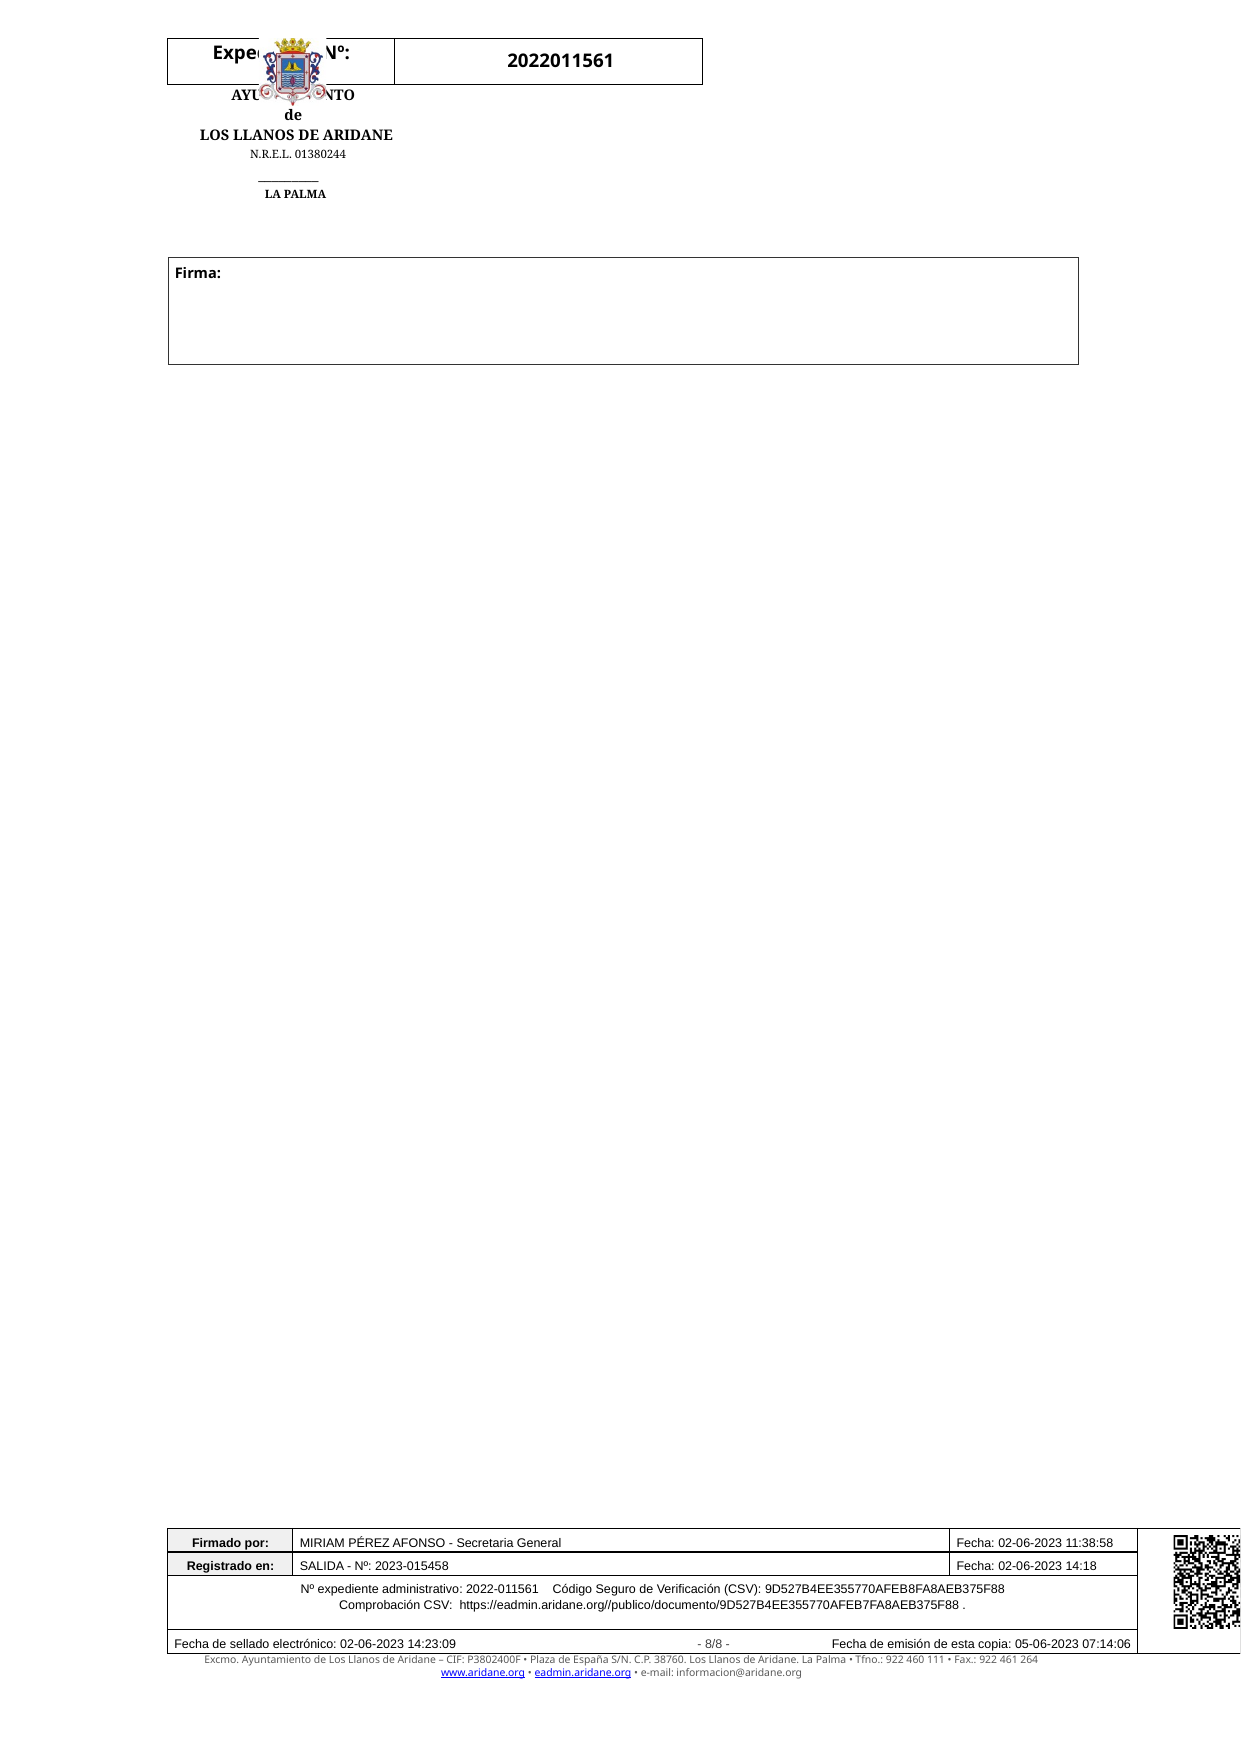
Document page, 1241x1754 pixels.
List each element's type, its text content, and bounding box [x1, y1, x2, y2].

table_cell Firma: [169, 258, 1078, 364]
